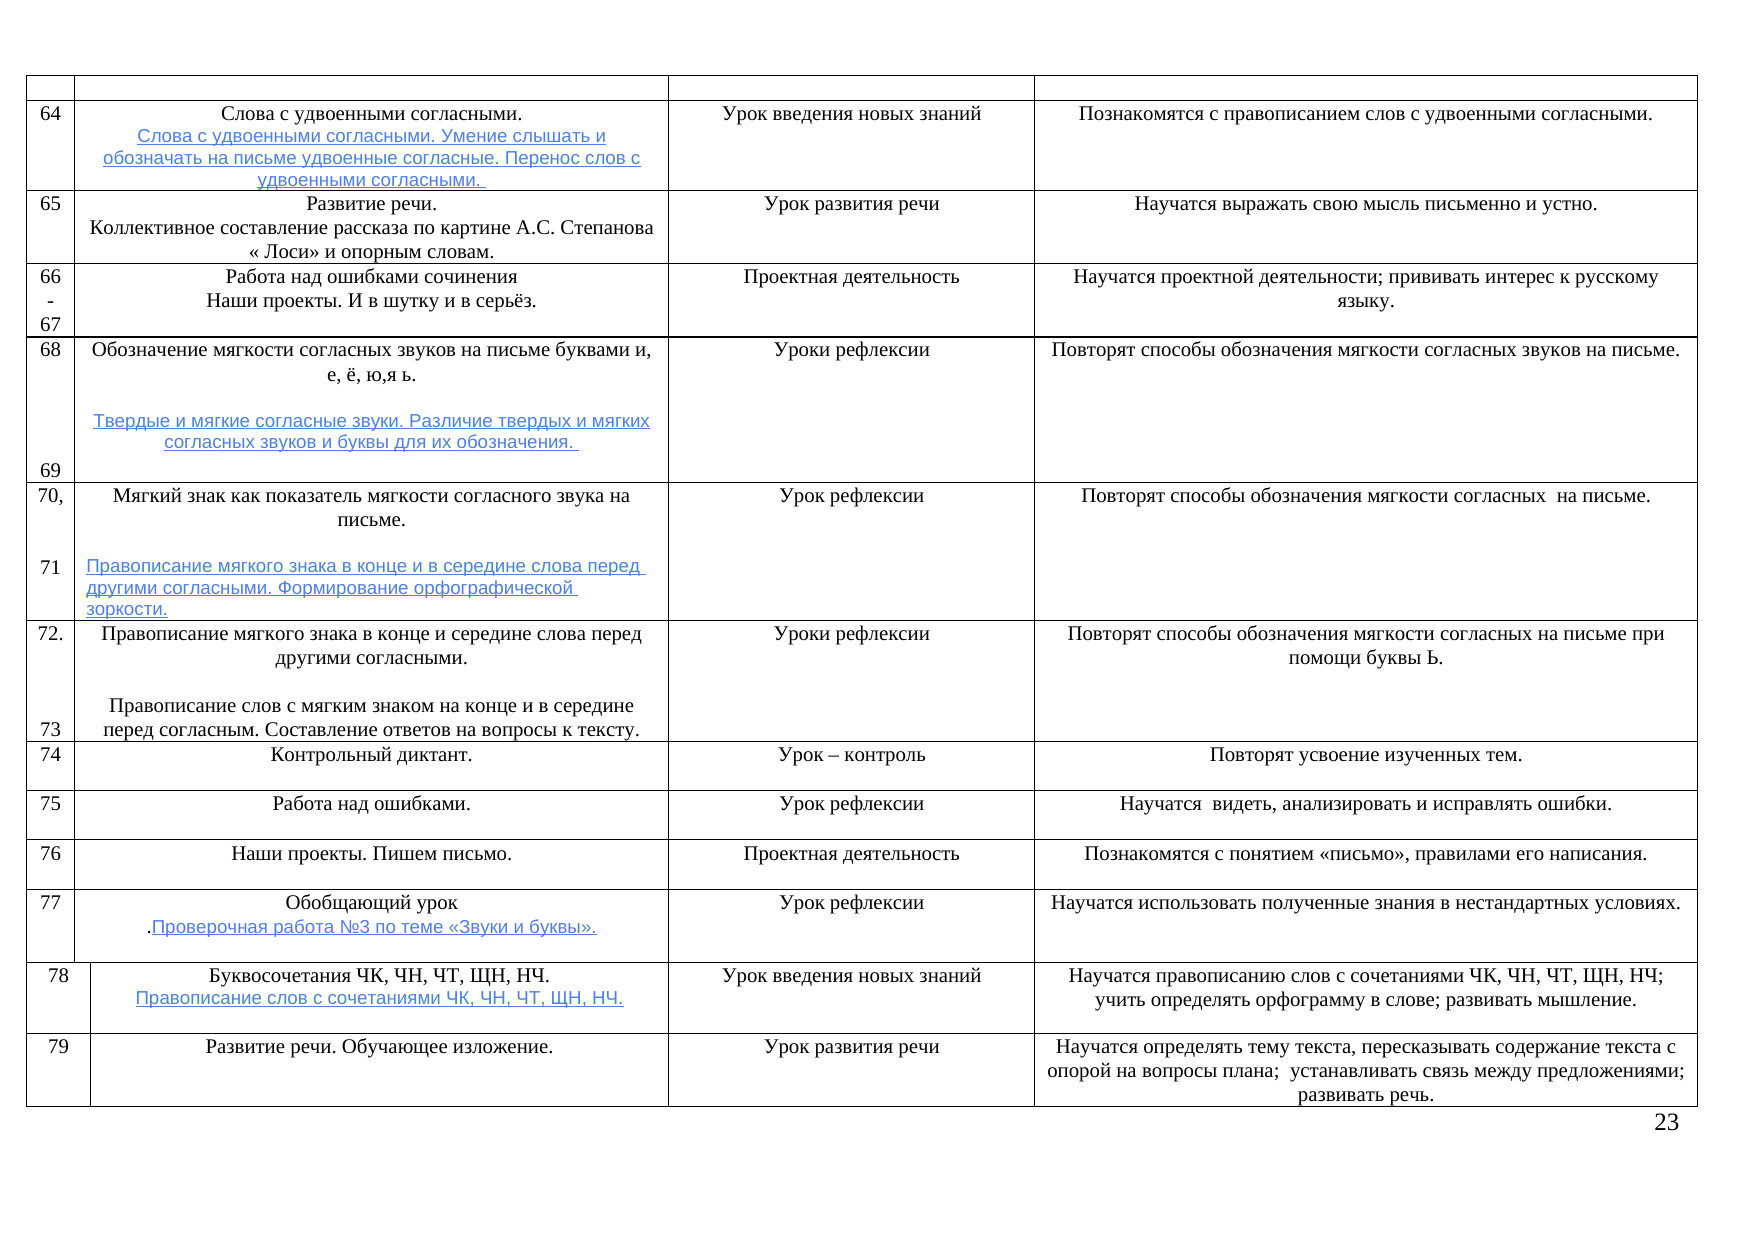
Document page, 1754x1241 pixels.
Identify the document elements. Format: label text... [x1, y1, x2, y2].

table_cell Контрольный диктант. [75, 742, 668, 790]
table_cell Урок рефлексии [669, 791, 1034, 839]
table_cell 72. 73 [27, 621, 74, 741]
table_cell Слова с удвоенными согласными. Слова с удвоенными согласными. Умение слышать и обозначать на письме удвоенные согласные. Перенос слов с удвоенными согласными. [75, 101, 668, 190]
table_cell Научатся видеть, анализировать и исправлять ошибки. [1035, 791, 1697, 839]
table_cell [27, 76, 74, 100]
table_cell Мягкий знак как показатель мягкости согласного звука на письме. Правописание мягкого знака в конце и в середине слова перед другими согласными. Формирование орфографической зоркости. [75, 483, 668, 620]
table_cell Работа над ошибками сочинения Наши проекты. И в шутку и в серьёз. [75, 264, 668, 336]
table_cell 70, 71 [27, 483, 74, 620]
table_cell Научатся проектной деятельности; прививать интерес к русскому языку. [1035, 264, 1697, 336]
table_cell 78 [27, 963, 90, 1032]
table_cell Научатся определять тему текста, пересказывать содержание текста с опорой на вопросы плана; устанавливать связь между предложениями; развивать речь. [1035, 1034, 1697, 1106]
table_cell Развитие речи. Обучающее изложение. [91, 1034, 668, 1106]
table_cell Обозначение мягкости согласных звуков на письме буквами и, е, ё, ю,я ь. Твердые и мягкие согласные звуки. Различие твердых и мягких согласных звуков и буквы для их обозначения. [75, 338, 668, 482]
table_cell Познакомятся с понятием «письмо», правилами его написания. [1035, 840, 1697, 888]
table_cell Обобщающий урок .Проверочная работа №3 по теме «Звуки и буквы». [75, 890, 668, 962]
table_cell 76 [27, 840, 74, 888]
table_cell 66-67 [27, 264, 74, 336]
table_cell Повторят способы обозначения мягкости согласных звуков на письме. [1035, 338, 1697, 482]
table_cell Урок – контроль [669, 742, 1034, 790]
table_cell 75 [27, 791, 74, 839]
table_cell 74 [27, 742, 74, 790]
table_cell 64 [27, 101, 74, 190]
table_cell [1035, 76, 1697, 100]
table_cell 68 69 [27, 338, 74, 482]
table_cell 79 [27, 1034, 90, 1106]
table_cell Научатся выражать свою мысль письменно и устно. [1035, 191, 1697, 263]
table_cell 77 [27, 890, 74, 962]
table_cell Урок развития речи [669, 191, 1034, 263]
table_cell Урок рефлексии [669, 890, 1034, 962]
table_cell Уроки рефлексии [669, 621, 1034, 741]
table_cell Урок развития речи [669, 1034, 1034, 1106]
table_cell Уроки рефлексии [669, 338, 1034, 482]
table_cell Урок введения новых знаний [669, 101, 1034, 190]
table_cell Научатся использовать полученные знания в нестандартных условиях. [1035, 890, 1697, 962]
table_cell Проектная деятельность [669, 264, 1034, 336]
table_cell 65 [27, 191, 74, 263]
table_cell Научатся правописанию слов с сочетаниями ЧК, ЧН, ЧТ, ЩН, НЧ; учить определять орфограмму в слове; развивать мышление. [1035, 963, 1697, 1032]
table_cell Правописание мягкого знака в конце и середине слова перед другими согласными. Правописание слов с мягким знаком на конце и в середине перед согласным. Составление ответов на вопросы к тексту. [75, 621, 668, 741]
table_cell Повторят усвоение изученных тем. [1035, 742, 1697, 790]
table_cell [669, 76, 1034, 100]
table_cell Буквосочетания ЧК, ЧН, ЧТ, ЩН, НЧ. Правописание слов с сочетаниями ЧК, ЧН, ЧТ, ЩН, НЧ. [91, 963, 668, 1032]
table_cell Наши проекты. Пишем письмо. [75, 840, 668, 888]
table_cell Работа над ошибками. [75, 791, 668, 839]
table_cell Повторят способы обозначения мягкости согласных на письме при помощи буквы Ь. [1035, 621, 1697, 741]
table_cell Повторят способы обозначения мягкости согласных на письме. [1035, 483, 1697, 620]
table_cell Познакомятся с правописанием слов с удвоенными согласными. [1035, 101, 1697, 190]
table_cell Развитие речи. Коллективное составление рассказа по картине А.С. Степанова « Лоси» и опорным словам. [75, 191, 668, 263]
table_cell Проектная деятельность [669, 840, 1034, 888]
table_cell Урок рефлексии [669, 483, 1034, 620]
table_cell Урок введения новых знаний [669, 963, 1034, 1032]
table_cell [75, 76, 668, 100]
